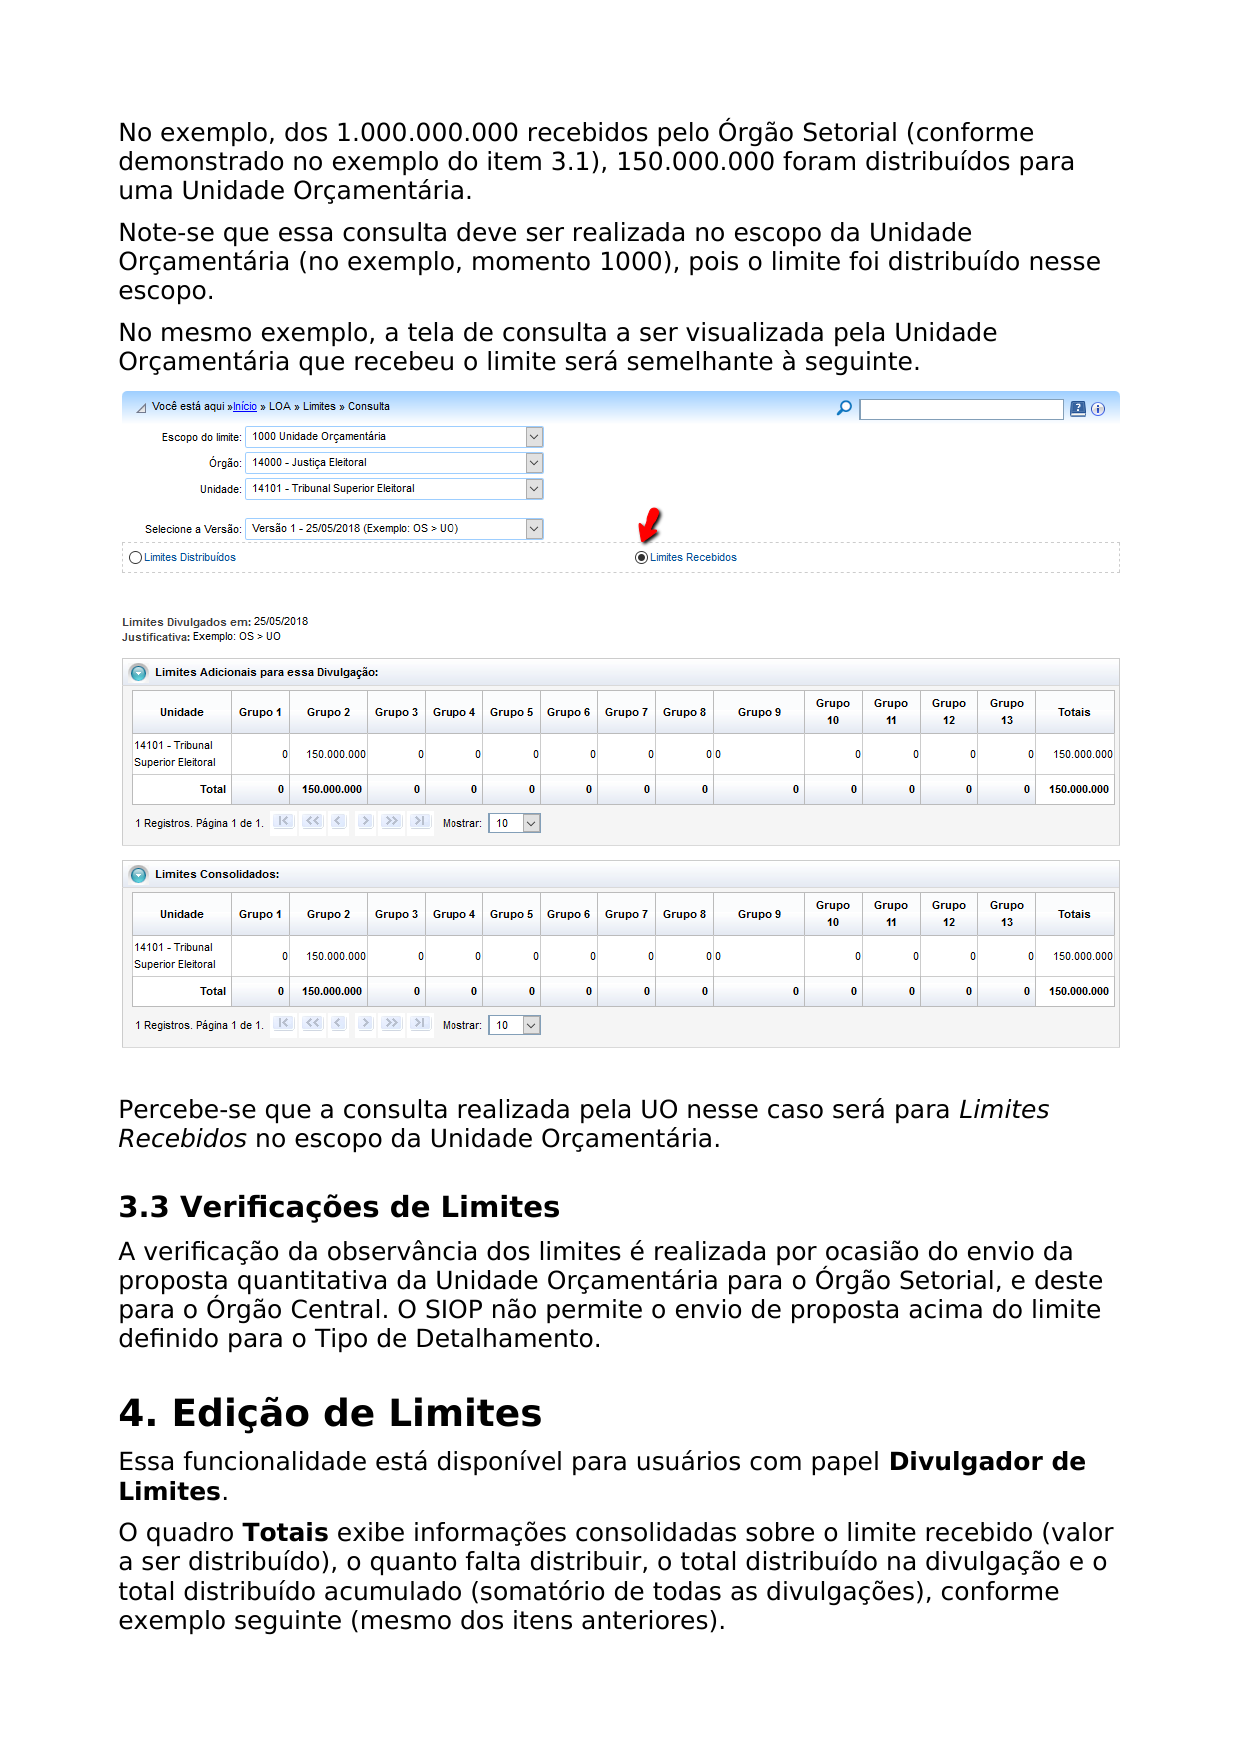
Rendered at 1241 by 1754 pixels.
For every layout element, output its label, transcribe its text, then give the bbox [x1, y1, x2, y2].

subtitle 3.3 Verificações de Limites [118, 1191, 1122, 1225]
subtitle 4. Edição de Limites [118, 1391, 1122, 1435]
text O quadro Totais exibe informações consolidadas sobre o limite recebido (valor a ser distribuído), o quanto falta distribuir, o total distribuído na divulgação e o total distribuído acumulado (somatório de todas as divulgações), conforme exemplo seguinte (mesmo dos itens anteriores). [118, 1518, 1122, 1635]
text No exemplo, dos 1.000.000.000 recebidos pelo Órgão Setorial (conforme demonstrado no exemplo do item 3.1), 150.000.000 foram distribuídos para uma Unidade Orçamentária. [118, 118, 1122, 206]
text No mesmo exemplo, a tela de consulta a ser visualizada pela Unidade Orçamentária que recebeu o limite será semelhante à seguinte. [118, 318, 1122, 376]
text Percebe-se que a consulta realizada pela UO nesse caso será para Limites Recebidos no escopo da Unidade Orçamentária. [118, 1095, 1122, 1153]
text Note-se que essa consulta deve ser realizada no escopo da Unidade Orçamentária (no exemplo, momento 1000), pois o limite foi distribuído nesse escopo. [118, 218, 1122, 306]
text Essa funcionalidade está disponível para usuários com papel Divulgador de Limites. [118, 1447, 1122, 1506]
text A verificação da observância dos limites é realizada por ocasião do envio da proposta quantitativa da Unidade Orçamentária para o Órgão Setorial, e deste para o Órgão Central. O SIOP não permite o envio de proposta acima do limite definido para o Tipo de Detalhamento. [118, 1237, 1122, 1354]
picture [118, 388, 1123, 1054]
